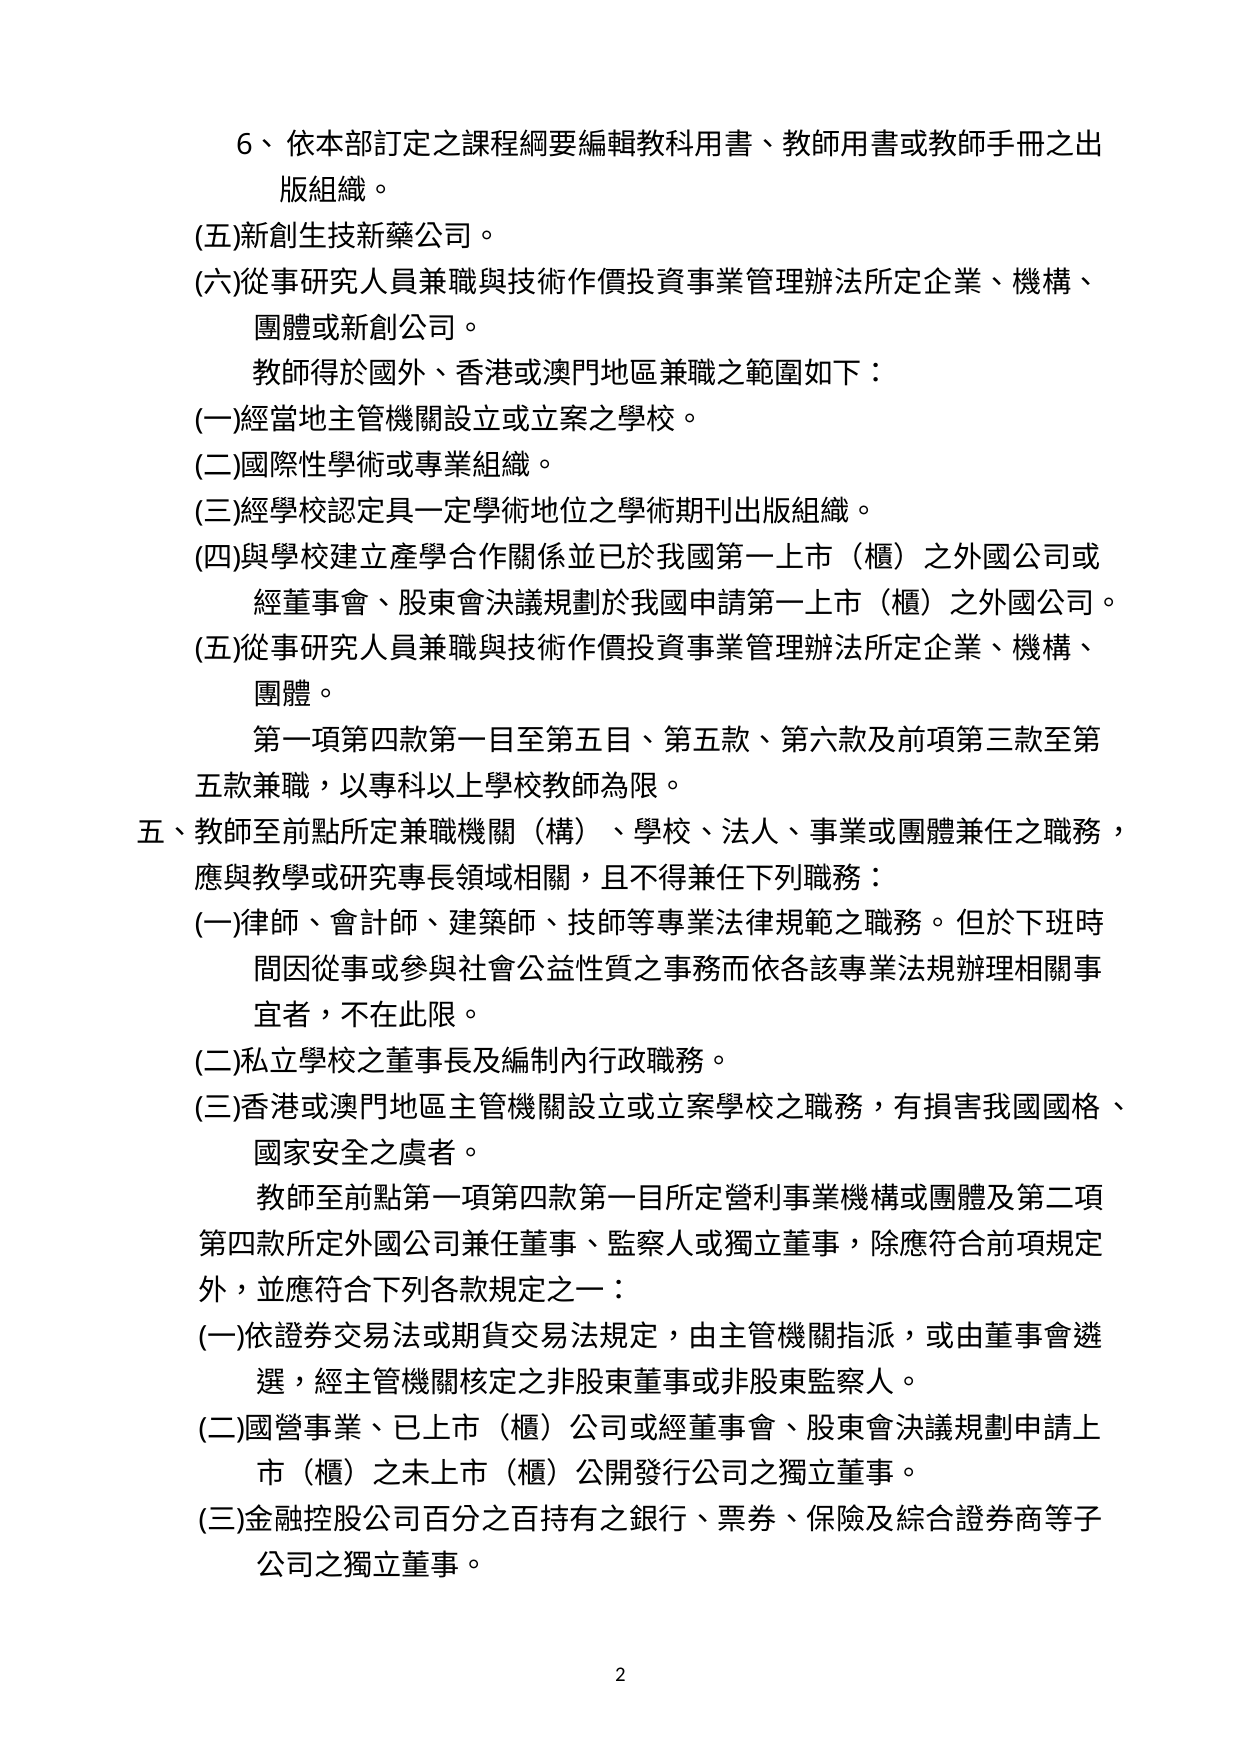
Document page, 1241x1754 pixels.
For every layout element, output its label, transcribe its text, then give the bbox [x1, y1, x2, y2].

list 國際性學術或專業組織。 [194, 439, 1104, 485]
text 第一項第四款第一目至第五目、第五款、第六款及前項第三款至第五款兼職，以專科以上學校教師為限。 [194, 714, 1104, 806]
list 依本部訂定之課程綱要編輯教科用書、教師用書或教師手冊之出版組織。 [236, 118, 1104, 210]
list 香港或澳門地區主管機關設立或立案學校之職務，有損害我國國格、國家安全之虞者。 [194, 1081, 1104, 1172]
list 與學校建立產學合作關係並已於我國第一上市（櫃）之外國公司或經董事會、股東會決議規劃於我國申請第一上市（櫃）之外國公司。 [194, 531, 1104, 622]
list 從事研究人員兼職與技術作價投資事業管理辦法所定企業、機構、團體。 [194, 622, 1104, 714]
list 律師、會計師、建築師、技師等專業法律規範之職務。但於下班時間因從事或參與社會公益性質之事務而依各該專業法規辦理相關事宜者，不在此限。 [194, 897, 1104, 1035]
list 教師至前點所定兼職機關（構）、學校、法人、事業或團體兼任之職務，應與教學或研究專長領域相關，且不得兼任下列職務： [136, 806, 1104, 897]
list 從事研究人員兼職與技術作價投資事業管理辦法所定企業、機構、團體或新創公司。 [194, 256, 1104, 347]
list 新創生技新藥公司。 [194, 210, 1104, 256]
list 國營事業、已上市（櫃）公司或經董事會、股東會決議規劃申請上市（櫃）之未上市（櫃）公開發行公司之獨立董事。 [198, 1401, 1104, 1493]
list 教師至前點第一項第四款第一目所定營利事業機構或團體及第二項第四款所定外國公司兼任董事、監察人或獨立董事，除應符合前項規定外，並應符合下列各款規定之一： [198, 1172, 1104, 1310]
list 經當地主管機關設立或立案之學校。 [194, 393, 1104, 439]
text 教師得於國外、香港或澳門地區兼職之範圍如下： [194, 347, 1104, 393]
list 經學校認定具一定學術地位之學術期刊出版組織。 [194, 485, 1104, 531]
list 金融控股公司百分之百持有之銀行、票券、保險及綜合證券商等子公司之獨立董事。 [198, 1493, 1104, 1585]
list 依證券交易法或期貨交易法規定，由主管機關指派，或由董事會遴選，經主管機關核定之非股東董事或非股東監察人。 [198, 1310, 1104, 1401]
list 私立學校之董事長及編制內行政職務。 [194, 1035, 1104, 1081]
